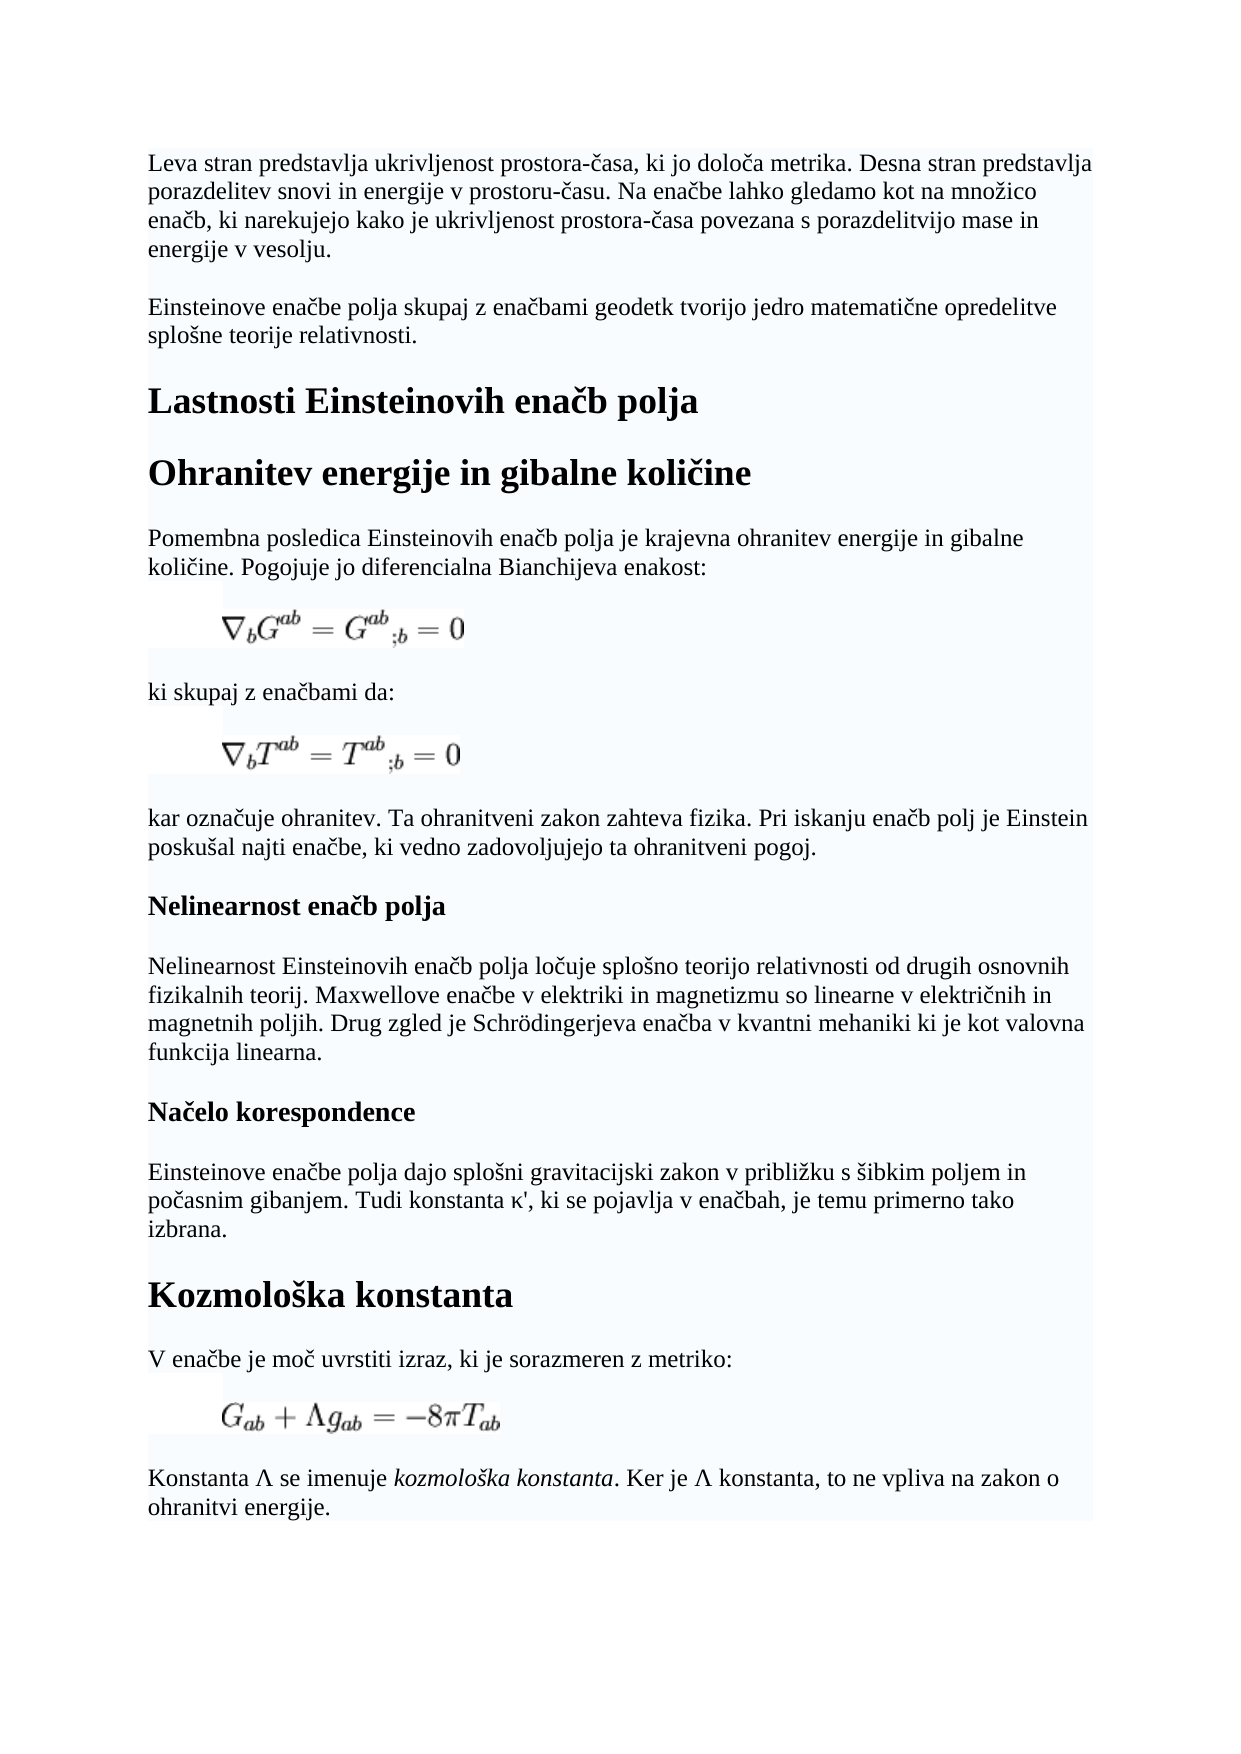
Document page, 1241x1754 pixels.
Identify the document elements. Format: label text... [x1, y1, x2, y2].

text Leva stran predstavlja ukrivljenost prostora-časa, ki jo določa metrika. Desna stran predstavlja porazdelitev snovi in energije v prostoru-času. Na enačbe lahko gledamo kot na množico enačb, ki narekujejo kako je ukrivljenost prostora-časa povezana s porazdelitvijo mase in energije v vesolju. [148, 148, 1093, 263]
text ki skupaj z enačbami da: [148, 677, 1093, 706]
subtitle Načelo korespondence [148, 1095, 1093, 1128]
subtitle Nelinearnost enačb polja [148, 889, 1093, 922]
subtitle Kozmološka konstanta [148, 1272, 1093, 1315]
text kar označuje ohranitev. Ta ohranitveni zakon zahteva fizika. Pri iskanju enačb polj je Einstein poskušal najti enačbe, ki vedno zadovoljujejo ta ohranitveni pogoj. [148, 803, 1093, 860]
text Einsteinove enačbe polja dajo splošni gravitacijski zakon v približku s šibkim poljem in počasnim gibanjem. Tudi konstanta κ', ki se pojavlja v enačbah, je temu primerno tako izbrana. [148, 1157, 1093, 1243]
text V enačbe je moč uvrstiti izraz, ki je sorazmeren z metriko: [148, 1344, 1093, 1373]
text Pomembna posledica Einsteinovih enačb polja je krajevna ohranitev energije in gibalne količine. Pogojuje jo diferencialna Bianchijeva enakost: [148, 523, 1093, 581]
subtitle Ohranitev energije in gibalne količine [148, 451, 1093, 494]
picture [222, 1402, 500, 1434]
text Konstanta Λ se imenuje kozmološka konstanta. Ker je Λ konstanta, to ne vpliva na zakon o ohranitvi energije. [148, 1463, 1093, 1521]
picture [222, 609, 464, 648]
text Nelinearnost Einsteinovih enačb polja ločuje splošno teorijo relativnosti od drugih osnovnih fizikalnih teorij. Maxwellove enačbe v elektriki in magnetizmu so linearne v električnih in magnetnih poljih. Drug zgled je Schrödingerjeva enačba v kvantni mehaniki ki je kot valovna funkcija linearna. [148, 951, 1093, 1066]
text Einsteinove enačbe polja skupaj z enačbami geodetk tvorijo jedro matematične opredelitve splošne teorije relativnosti. [148, 292, 1093, 349]
picture [222, 735, 460, 774]
subtitle Lastnosti Einsteinovih enačb polja [148, 378, 1093, 422]
